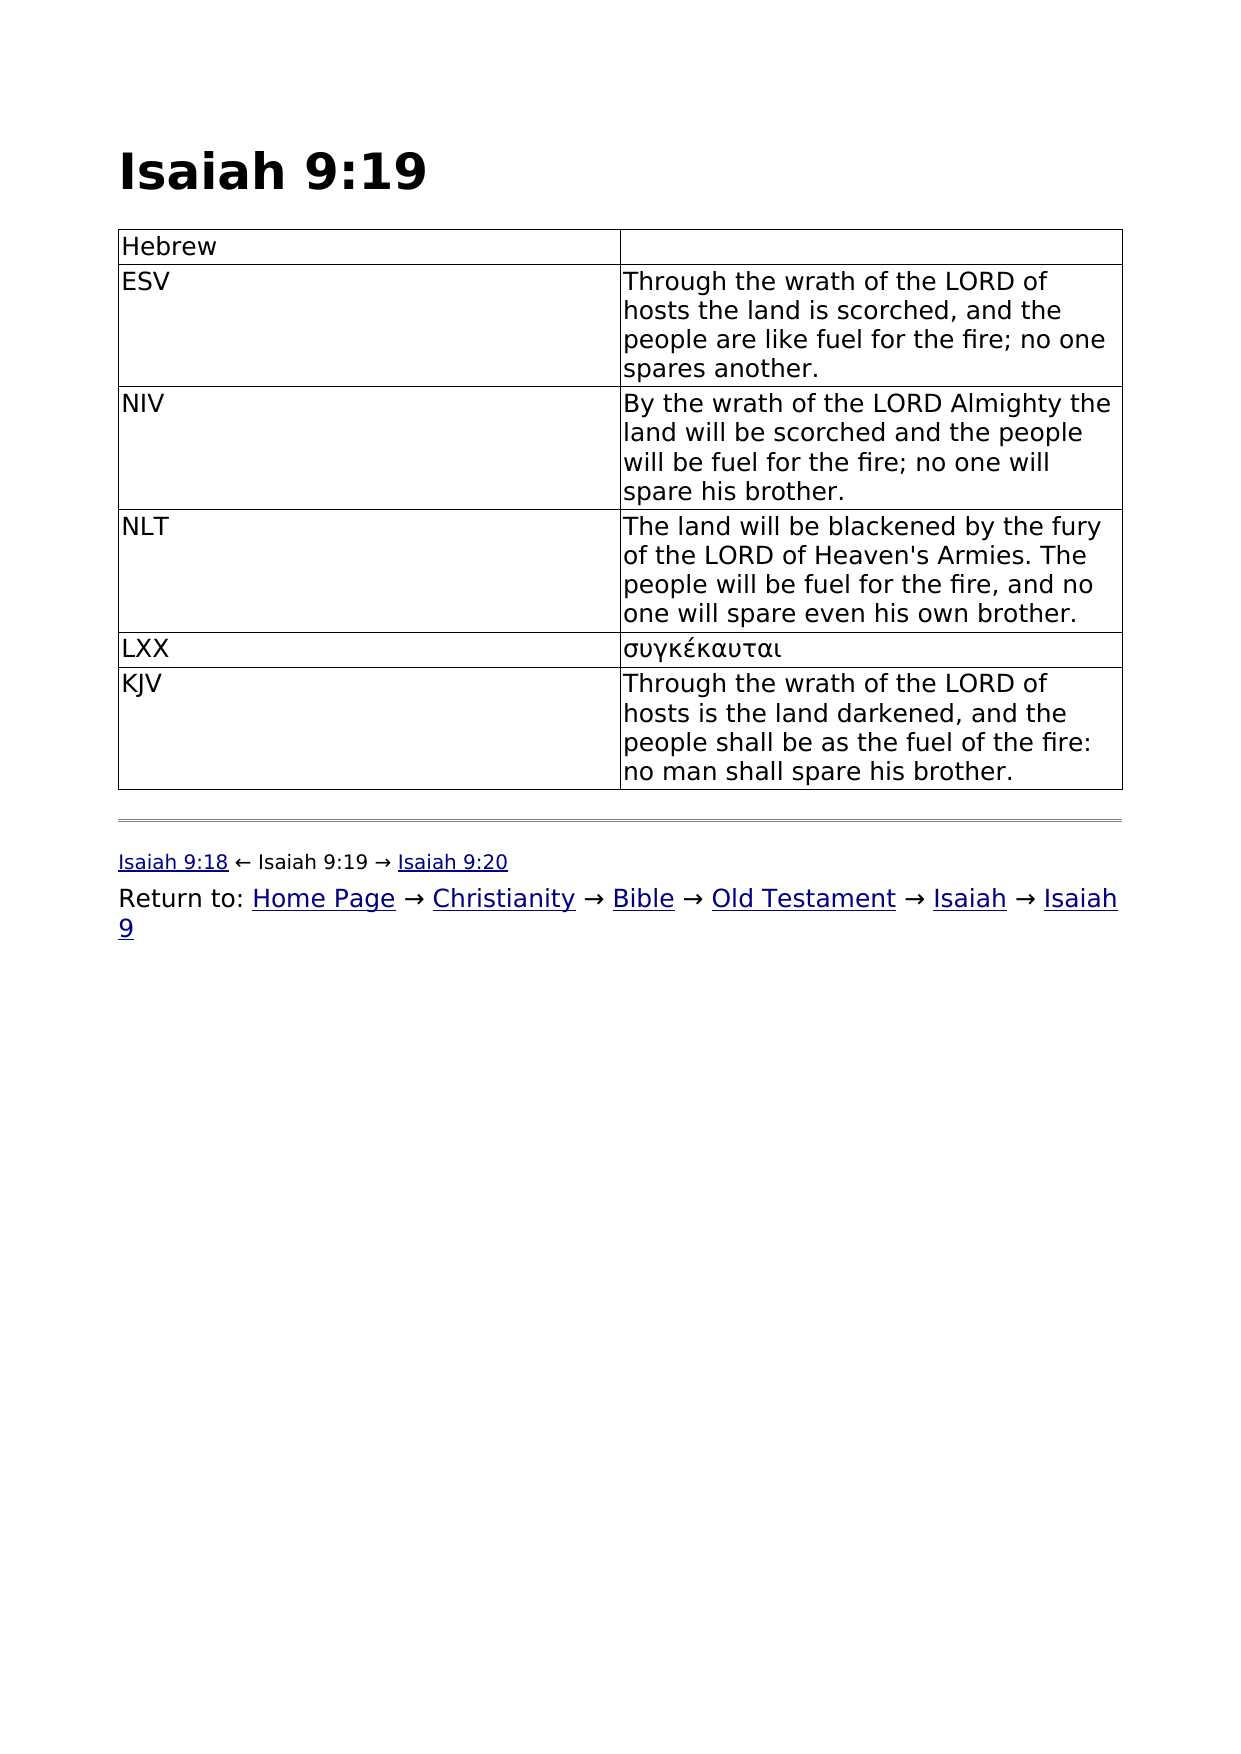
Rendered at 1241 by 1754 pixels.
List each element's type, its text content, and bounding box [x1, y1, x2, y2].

table_cell The land will be blackened by the fury of the LORD of Heaven's Armies. The people will be fuel for the fire, and no one will spare even his own brother. [621, 510, 1122, 632]
table_cell By the wrath of the LORD Almighty the land will be scorched and the people will be fuel for the fire; no one will spare his brother. [621, 387, 1122, 509]
table_header Hebrew [119, 230, 620, 264]
table_cell KJV [119, 668, 620, 789]
table_cell Through the wrath of the LORD of hosts the land is scorched, and the people are like fuel for the fire; no one spares another. [621, 265, 1122, 386]
table_cell NLT [119, 510, 620, 632]
table_cell ESV [119, 265, 620, 386]
table_cell LXX [119, 633, 620, 667]
table_cell συγκέκαυται [621, 633, 1122, 667]
table_cell NIV [119, 387, 620, 509]
table_cell Through the wrath of the LORD of hosts is the land darkened, and the people shall be as the fuel of the fire: no man shall spare his brother. [621, 668, 1122, 789]
table_header [621, 230, 1122, 264]
subtitle Isaiah 9:19 [118, 143, 1122, 201]
text Isaiah 9:18 ← Isaiah 9:19 → Isaiah 9:20 [118, 851, 1122, 884]
text Return to: Home Page → Christianity → Bible → Old Testament → Isaiah → Isaiah 9 [118, 884, 1122, 943]
